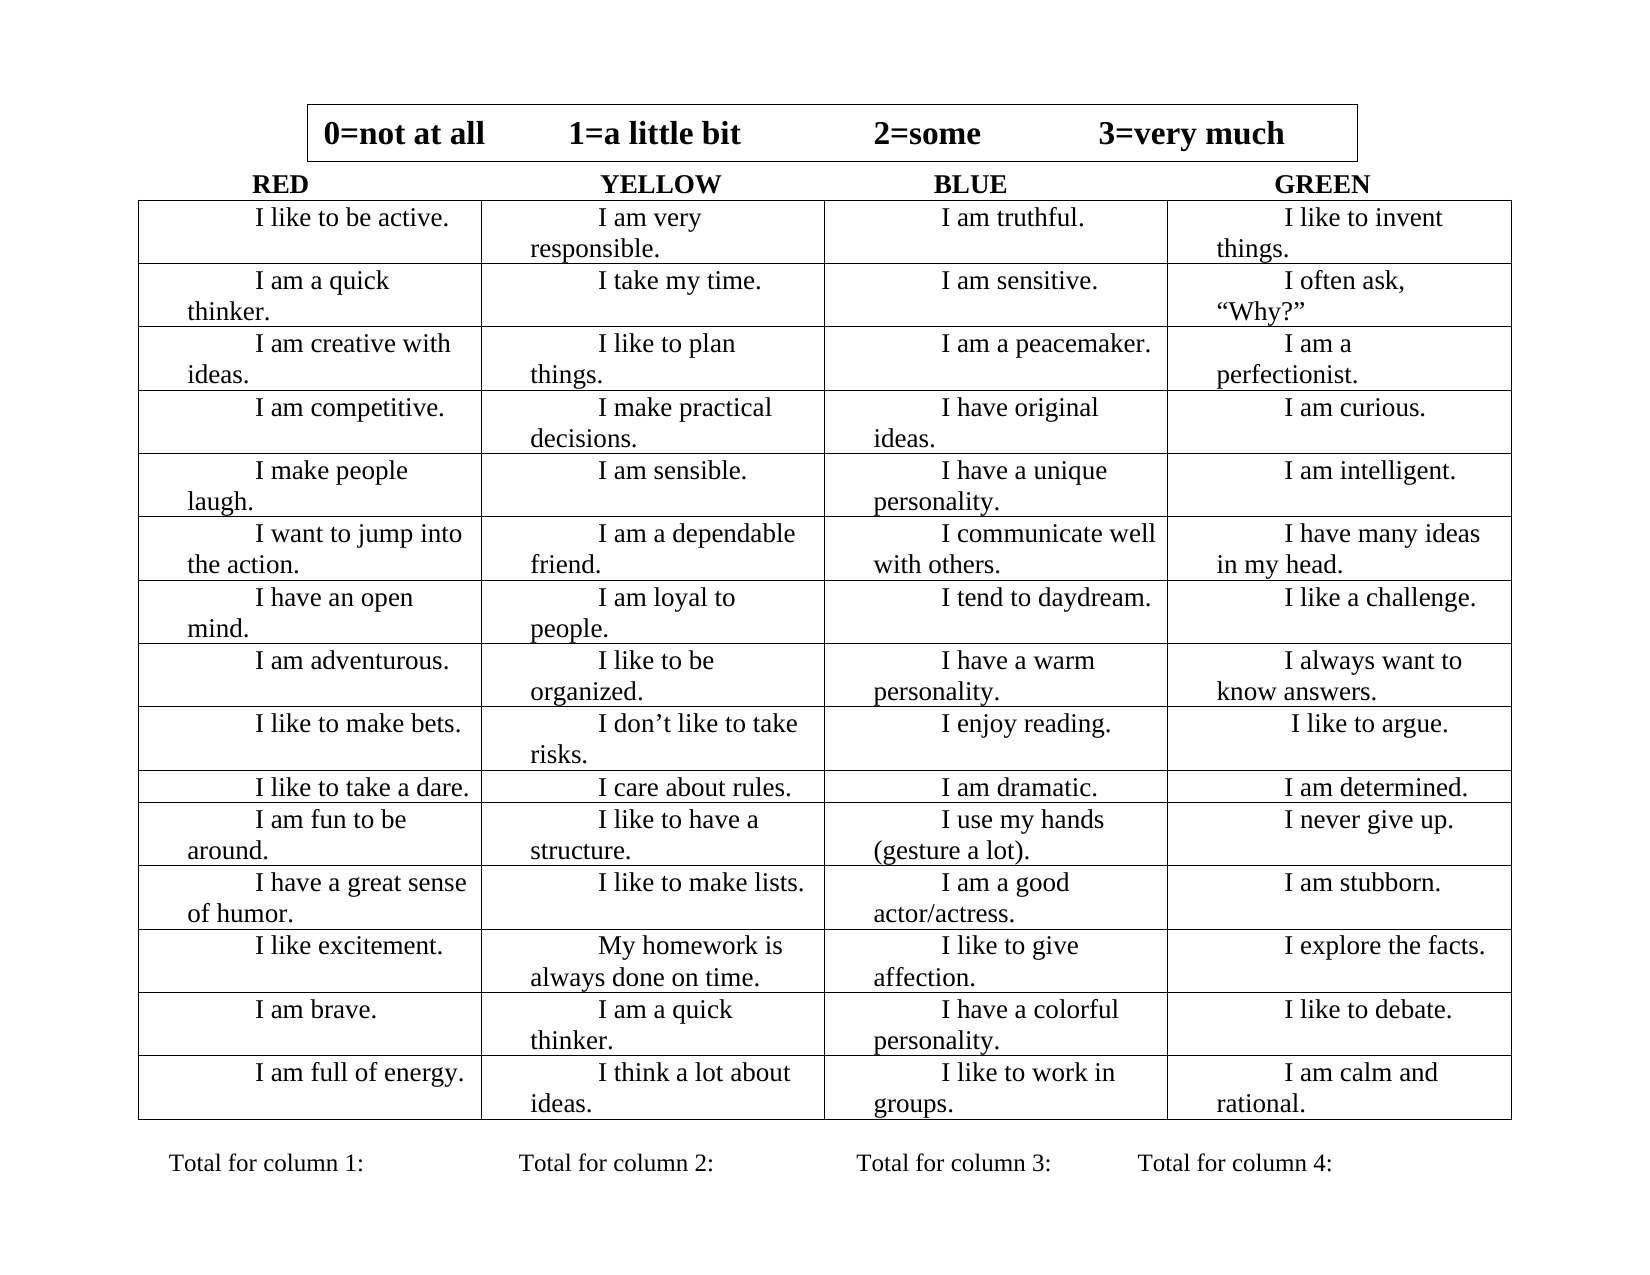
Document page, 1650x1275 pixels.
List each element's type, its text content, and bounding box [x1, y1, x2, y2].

table_cell I am competitive. [139, 391, 481, 453]
table_header I am very responsible. [482, 201, 824, 263]
table_cell I like to take a dare. [139, 771, 481, 802]
table_cell I often ask, “Why?” [1168, 264, 1511, 326]
table_cell I communicate well with others. [825, 517, 1167, 579]
table_cell I am a good actor/actress. [825, 866, 1167, 928]
table_cell My homework is always done on time. [482, 930, 824, 992]
table_cell I like to argue. [1168, 707, 1511, 769]
table_cell I like to make bets. [139, 707, 481, 769]
table_cell I like a challenge. [1168, 581, 1511, 643]
table_cell I have a great sense of humor. [139, 866, 481, 928]
table_header I am truthful. [825, 201, 1167, 263]
table_cell I use my hands (gesture a lot). [825, 803, 1167, 865]
text RED YELLOW BLUE GREEN [225, 168, 1500, 199]
table_cell I am a quick thinker. [139, 264, 481, 326]
table_cell I am full of energy. [139, 1056, 481, 1118]
table_cell I like to be organized. [482, 644, 824, 706]
table_cell I like to plan things. [482, 327, 824, 389]
table_cell I am intelligent. [1168, 454, 1511, 516]
table_cell I am determined. [1168, 771, 1511, 802]
table_cell I am curious. [1168, 391, 1511, 453]
table_cell I am loyal to people. [482, 581, 824, 643]
text 0=not at all 1=a little bit 2=some 3=very much [323, 113, 1342, 152]
table_cell I make practical decisions. [482, 391, 824, 453]
table_cell I like to debate. [1168, 993, 1511, 1055]
table_header I like to invent things. [1168, 201, 1511, 263]
text Total for column 1: Total for column 2: Total for column 3: Total for column 4: [150, 1148, 1500, 1177]
table_cell I am calm and rational. [1168, 1056, 1511, 1118]
table_cell I have an open mind. [139, 581, 481, 643]
table_cell I have many ideas in my head. [1168, 517, 1511, 579]
table_cell I like to give affection. [825, 930, 1167, 992]
table_cell I am sensible. [482, 454, 824, 516]
table_cell I enjoy reading. [825, 707, 1167, 769]
table_cell I have a colorful personality. [825, 993, 1167, 1055]
table_cell I tend to daydream. [825, 581, 1167, 643]
table_cell I am brave. [139, 993, 481, 1055]
table_cell I am adventurous. [139, 644, 481, 706]
table_cell I want to jump into the action. [139, 517, 481, 579]
table_cell I never give up. [1168, 803, 1511, 865]
table_cell I care about rules. [482, 771, 824, 802]
table_cell I have original ideas. [825, 391, 1167, 453]
table_cell I am a quick thinker. [482, 993, 824, 1055]
table_cell I explore the facts. [1168, 930, 1511, 992]
table_cell I take my time. [482, 264, 824, 326]
table_cell I think a lot about ideas. [482, 1056, 824, 1118]
table_cell I am stubborn. [1168, 866, 1511, 928]
table_cell I am a perfectionist. [1168, 327, 1511, 389]
table_cell I like to have a structure. [482, 803, 824, 865]
table_header I like to be active. [139, 201, 481, 263]
table_cell I am a peacemaker. [825, 327, 1167, 389]
table_cell I am sensitive. [825, 264, 1167, 326]
table_cell I make people laugh. [139, 454, 481, 516]
table_cell I have a unique personality. [825, 454, 1167, 516]
table_cell I have a warm personality. [825, 644, 1167, 706]
table_cell I always want to know answers. [1168, 644, 1511, 706]
table_cell I like to work in groups. [825, 1056, 1167, 1118]
table_cell I am creative with ideas. [139, 327, 481, 389]
table_cell I like to make lists. [482, 866, 824, 928]
table_cell I don’t like to take risks. [482, 707, 824, 769]
table_cell I am a dependable friend. [482, 517, 824, 579]
table_cell I am fun to be around. [139, 803, 481, 865]
table_cell I like excitement. [139, 930, 481, 992]
table_cell I am dramatic. [825, 771, 1167, 802]
